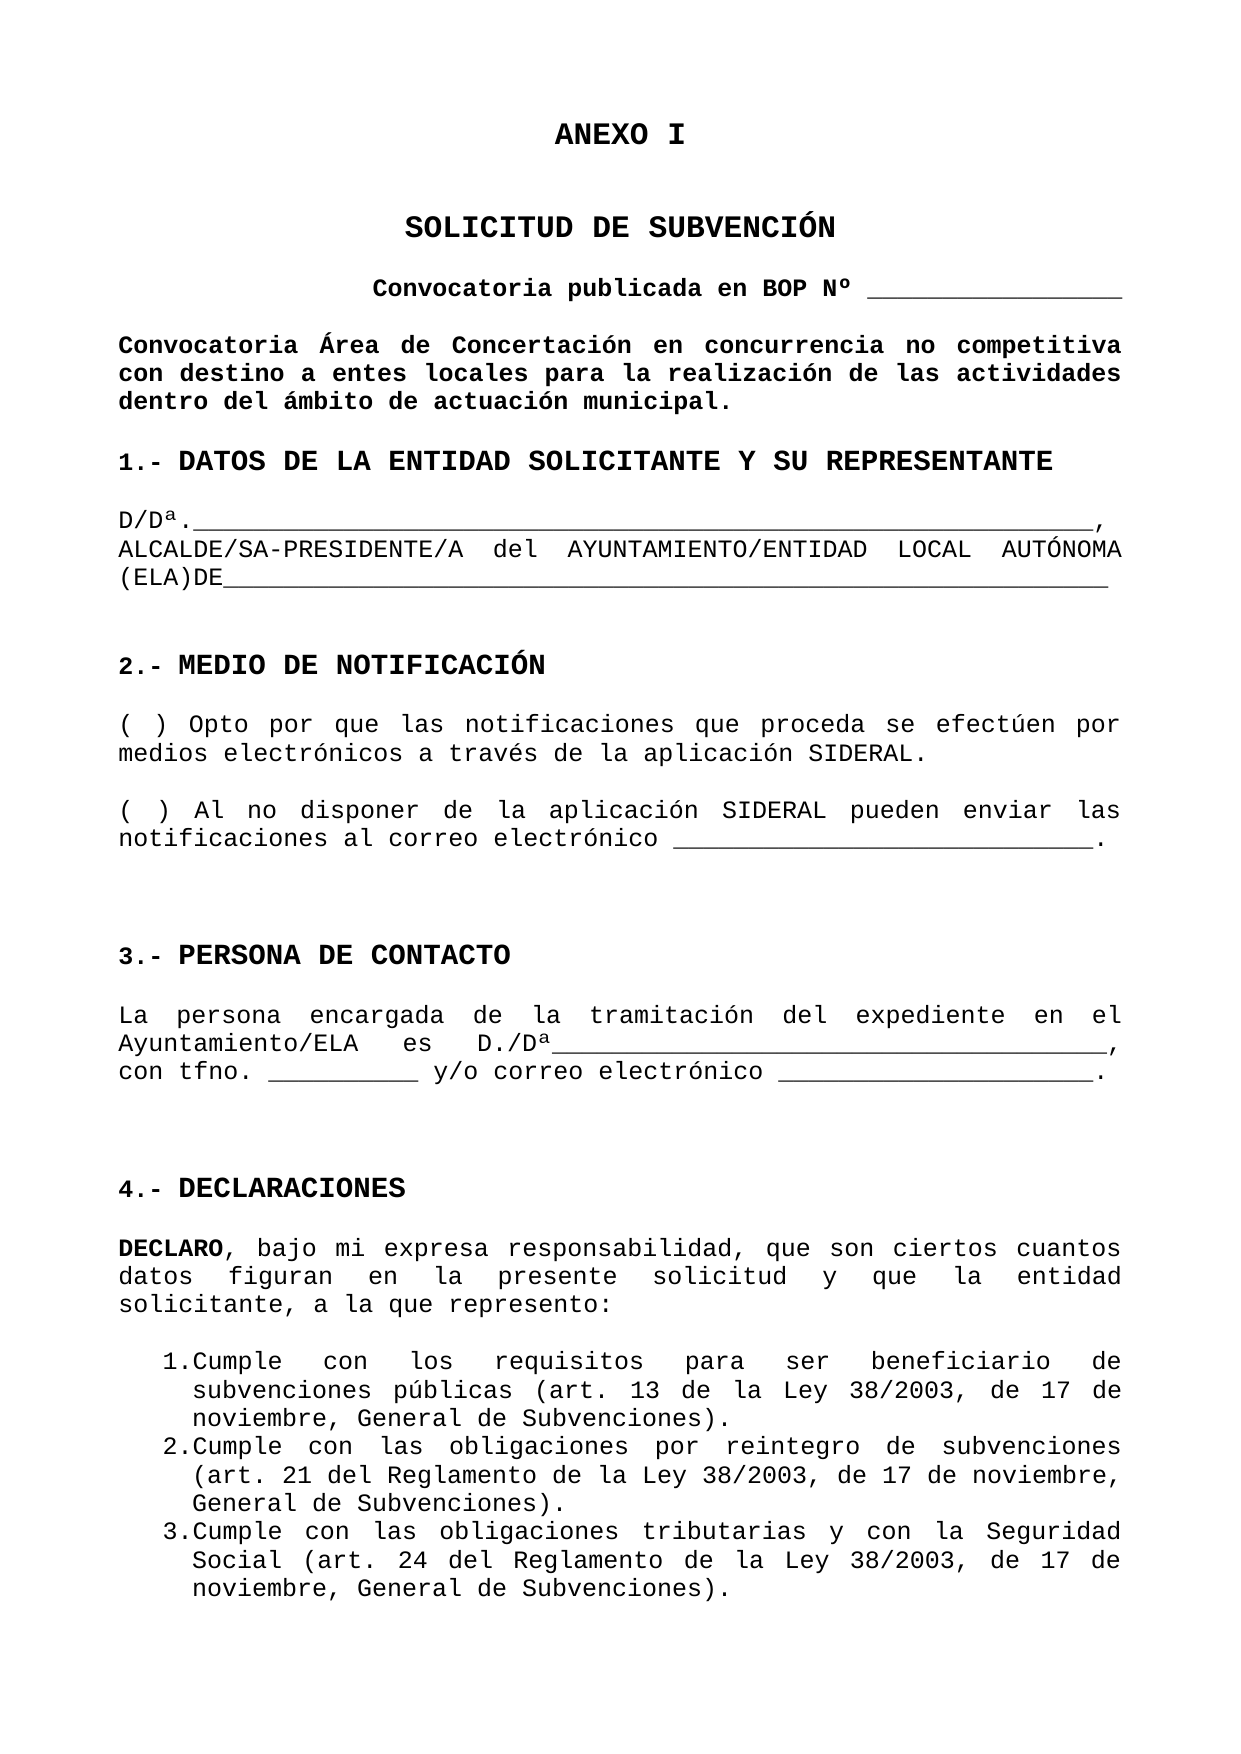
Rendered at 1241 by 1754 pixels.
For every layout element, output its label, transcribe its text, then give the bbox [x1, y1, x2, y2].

list Cumple con los requisitos para ser beneficiario de subvenciones públicas (art. 13 de la Ley 38/2003, de 17 de noviembre, General de Subvenciones). [162, 1349, 1122, 1434]
text SOLICITUD DE SUBVENCIÓN [118, 211, 1122, 246]
text Convocatoria Área de Concertación en concurrencia no competitiva con destino a entes locales para la realización de las actividades dentro del ámbito de actuación municipal. [118, 332, 1122, 417]
text D/Dª.____________________________________________________________, [118, 508, 1122, 536]
text ALCALDE/SA-PRESIDENTE/A del AYUNTAMIENTO/ENTIDAD LOCAL AUTÓNOMA (ELA)DE___________________________________________________________ [118, 536, 1122, 593]
text DECLARO, bajo mi expresa responsabilidad, que son ciertos cuantos datos figuran en la presente solicitud y que la entidad solicitante, a la que represento: [118, 1235, 1122, 1320]
text Convocatoria publicada en BOP Nº _________________ [118, 275, 1122, 303]
text 4.- DECLARACIONES [118, 1173, 1122, 1206]
text 3.- PERSONA DE CONTACTO [118, 940, 1122, 973]
list Cumple con las obligaciones tributarias y con la Seguridad Social (art. 24 del Reglamento de la Ley 38/2003, de 17 de noviembre, General de Subvenciones). [162, 1519, 1122, 1604]
text ( ) Opto por que las notificaciones que proceda se efectúen por medios electrónicos a través de la aplicación SIDERAL. [118, 712, 1122, 769]
text 1.- DATOS DE LA ENTIDAD SOLICITANTE Y SU REPRESENTANTE [118, 446, 1122, 479]
list Cumple con las obligaciones por reintegro de subvenciones (art. 21 del Reglamento de la Ley 38/2003, de 17 de noviembre, General de Subvenciones). [162, 1434, 1122, 1519]
text ( ) Al no disponer de la aplicación SIDERAL pueden enviar las notificaciones al correo electrónico ____________________________. [118, 797, 1122, 854]
text La persona encargada de la tramitación del expediente en el Ayuntamiento/ELA es D./Dª_____________________________________, con tfno. __________ y/o correo electrónico _____________________. [118, 1002, 1122, 1087]
text ANEXO I [118, 118, 1122, 153]
text 2.- MEDIO DE NOTIFICACIÓN [118, 650, 1122, 683]
